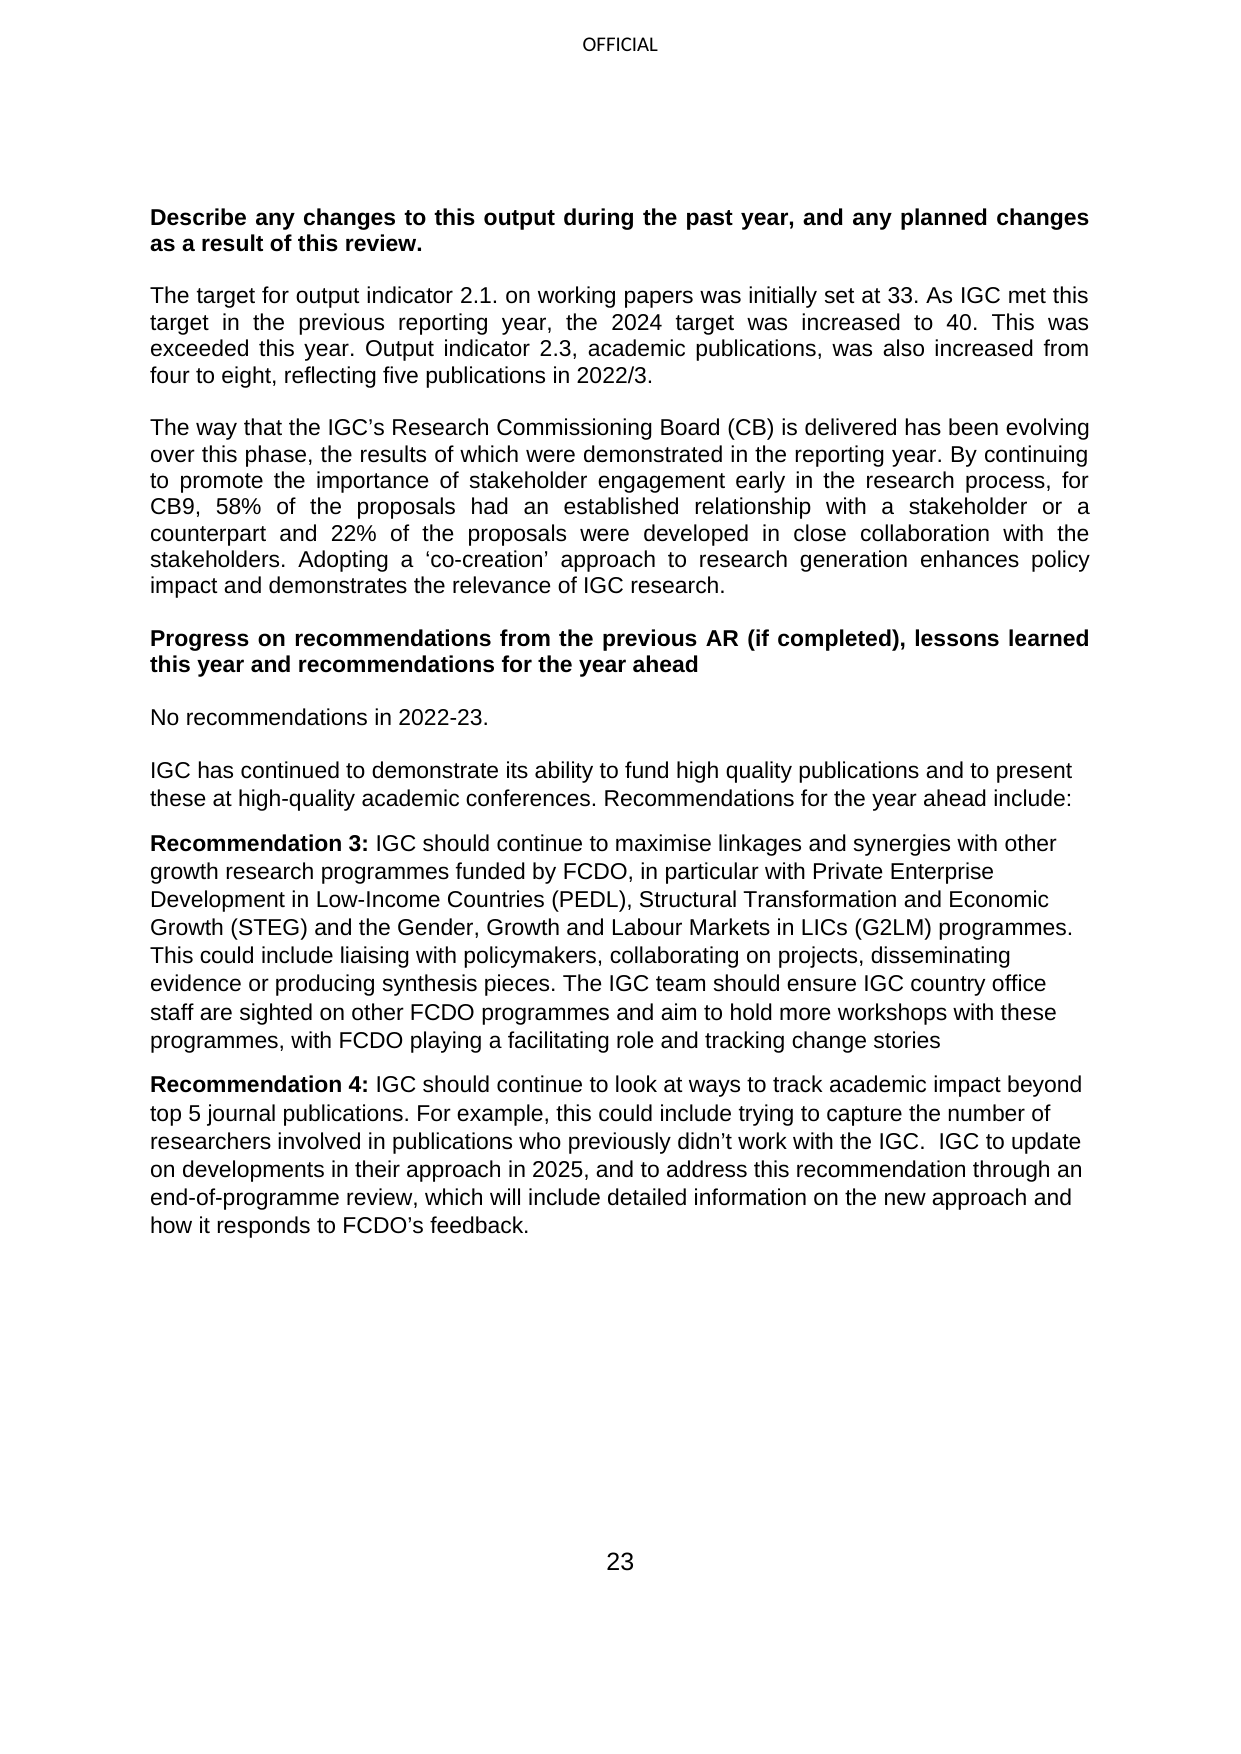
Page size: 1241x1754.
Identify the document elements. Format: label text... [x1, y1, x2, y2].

text Describe any changes to this output during the past year, and any planned changes as a result of this review. [150, 203, 1090, 256]
text No recommendations in 2022-23. [150, 704, 1090, 731]
text Progress on recommendations from the previous AR (if completed), lessons learned this year and recommendations for the year ahead [150, 625, 1090, 678]
text Recommendation 4: IGC should continue to look at ways to track academic impact beyond top 5 journal publications. For example, this could include trying to capture the number of researchers involved in publications who previously didn’t work with the IGC. IGC to update on developments in their approach in 2025, and to address this recommendation through an end-of-programme review, which will include detailed information on the new approach and how it responds to FCDO’s feedback. [150, 1071, 1090, 1238]
text The target for output indicator 2.1. on working papers was initially set at 33. As IGC met this target in the previous reporting year, the 2024 target was increased to 40. This was exceeded this year. Output indicator 2.3, academic publications, was also increased from four to eight, reflecting five publications in 2022/3. [150, 282, 1090, 388]
text The way that the IGC’s Research Commissioning Board (CB) is delivered has been evolving over this phase, the results of which were demonstrated in the reporting year. By continuing to promote the importance of stakeholder engagement early in the research process, for CB9, 58% of the proposals had an established relationship with a stakeholder or a counterpart and 22% of the proposals were developed in close collaboration with the stakeholders. Adopting a ‘co-creation’ approach to research generation enhances policy impact and demonstrates the relevance of IGC research. [150, 414, 1090, 599]
text Recommendation 3: IGC should continue to maximise linkages and synergies with other growth research programmes funded by FCDO, in particular with Private Enterprise Development in Low-Income Countries (PEDL), Structural Transformation and Economic Growth (STEG) and the Gender, Growth and Labour Markets in LICs (G2LM) programmes. This could include liaising with policymakers, collaborating on projects, disseminating evidence or producing synthesis pieces. The IGC team should ensure IGC country office staff are sighted on other FCDO programmes and aim to hold more workshops with these programmes, with FCDO playing a facilitating role and tracking change stories [150, 830, 1090, 1053]
text IGC has continued to demonstrate its ability to fund high quality publications and to present these at high-quality academic conferences. Recommendations for the year ahead include: [150, 757, 1090, 811]
